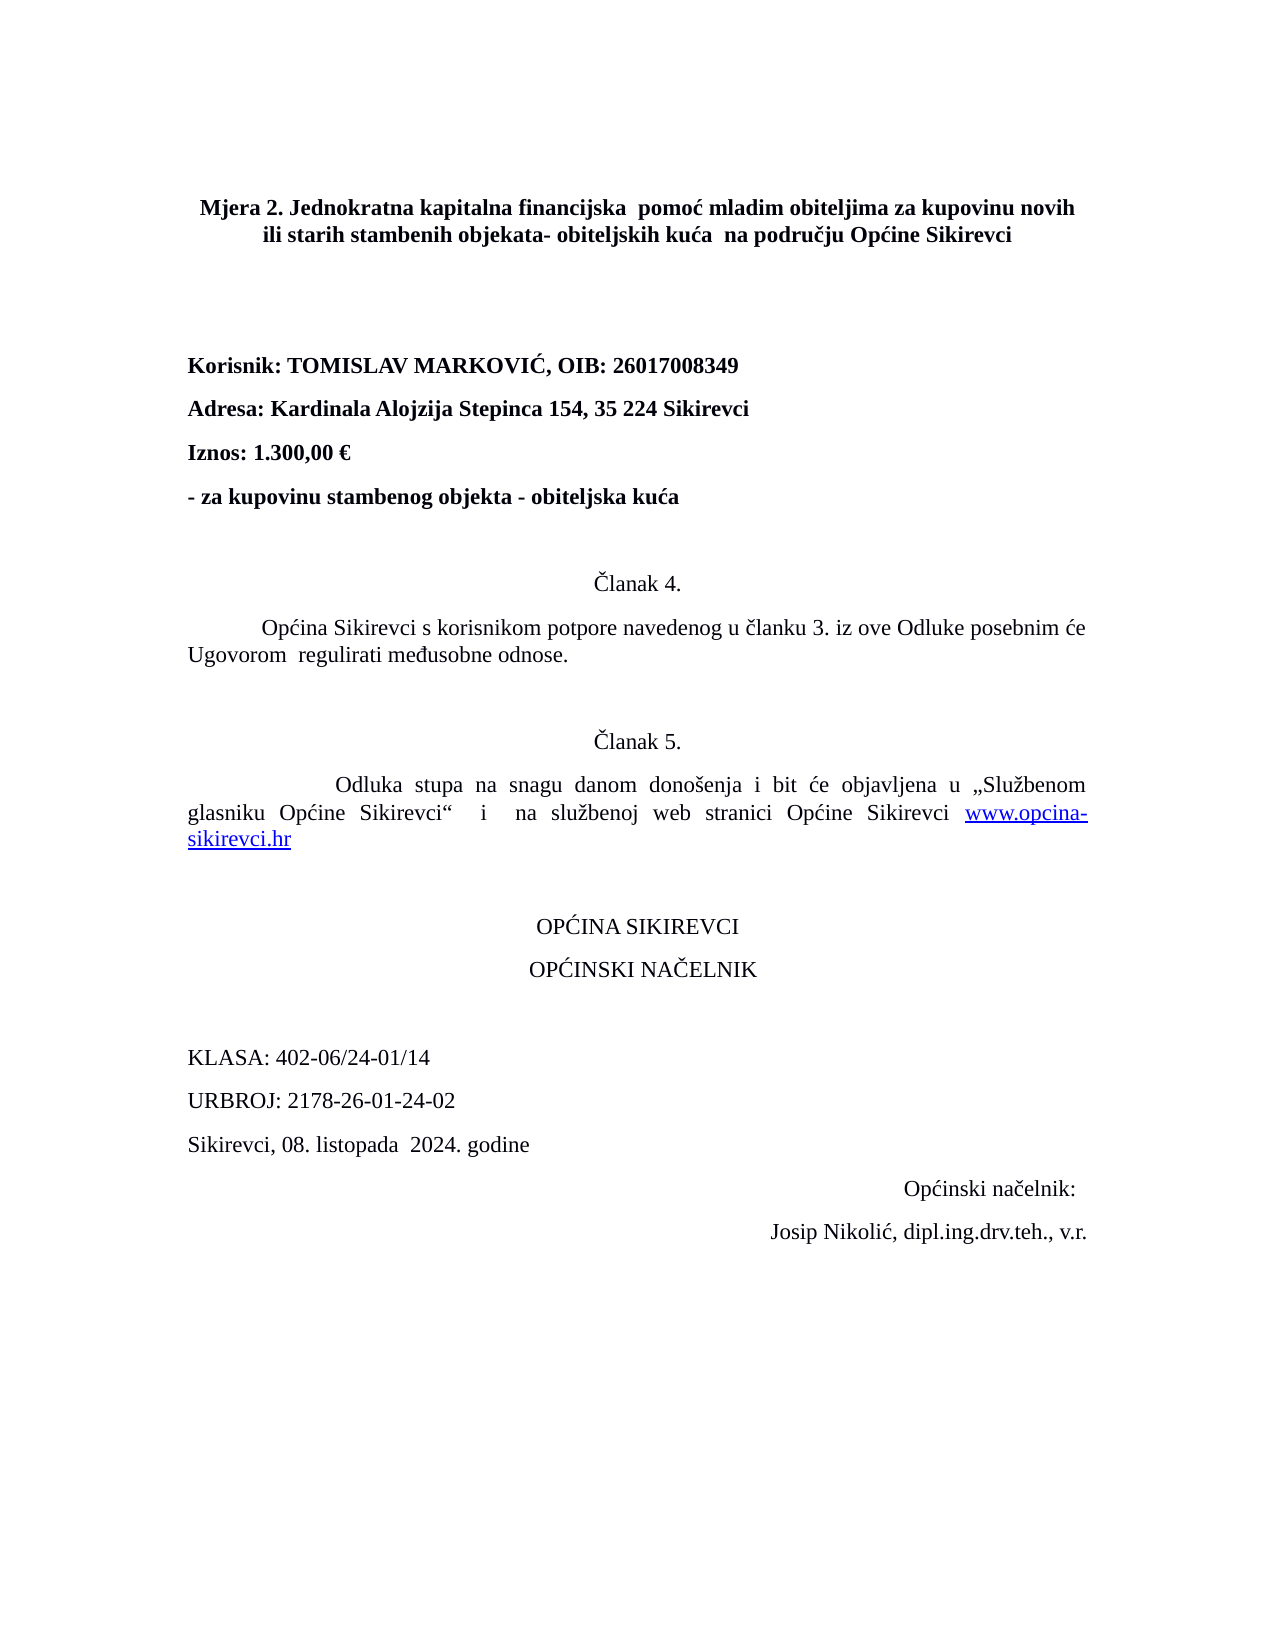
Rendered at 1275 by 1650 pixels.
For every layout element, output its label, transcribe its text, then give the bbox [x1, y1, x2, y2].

text Općina Sikirevci s korisnikom potpore navedenog u članku 3. iz ove Odluke posebnim će Ugovorom regulirati međusobne odnose. [187, 613, 1087, 667]
text KLASA: 402-06/24-01/14 [187, 1043, 1087, 1071]
text Članak 5. [187, 728, 1087, 755]
text Članak 4. [187, 570, 1087, 597]
text Iznos: 1.300,00 € [187, 439, 1087, 466]
text Korisnik: TOMISLAV MARKOVIĆ, OIB: 26017008349 [187, 352, 1087, 378]
text Mjera 2. Jednokratna kapitalna financijska pomoć mladim obiteljima za kupovinu novih ili starih stambenih objekata- obiteljskih kuća na području Općine Sikirevci [187, 194, 1087, 248]
text Adresa: Kardinala Alojzija Stepinca 154, 35 224 Sikirevci [187, 395, 1087, 422]
text Općinski načelnik: [482, 1174, 1087, 1201]
text - za kupovinu stambenog objekta - obiteljska kuća [187, 482, 1087, 509]
text URBROJ: 2178-26-01-24-02 [187, 1087, 1087, 1114]
text Josip Nikolić, dipl.ing.drv.teh., v.r. [482, 1218, 1087, 1245]
text Odluka stupa na snagu danom donošenja i bit će objavljena u „Službenom glasniku Općine Sikirevci“ i na službenoj web stranici Općine Sikirevci www.opcina-sikirevci.hr [187, 771, 1087, 852]
text OPĆINSKI NAČELNIK [187, 956, 1087, 983]
text Sikirevci, 08. listopada 2024. godine [187, 1131, 1087, 1158]
text OPĆINA SIKIREVCI [187, 913, 1087, 939]
